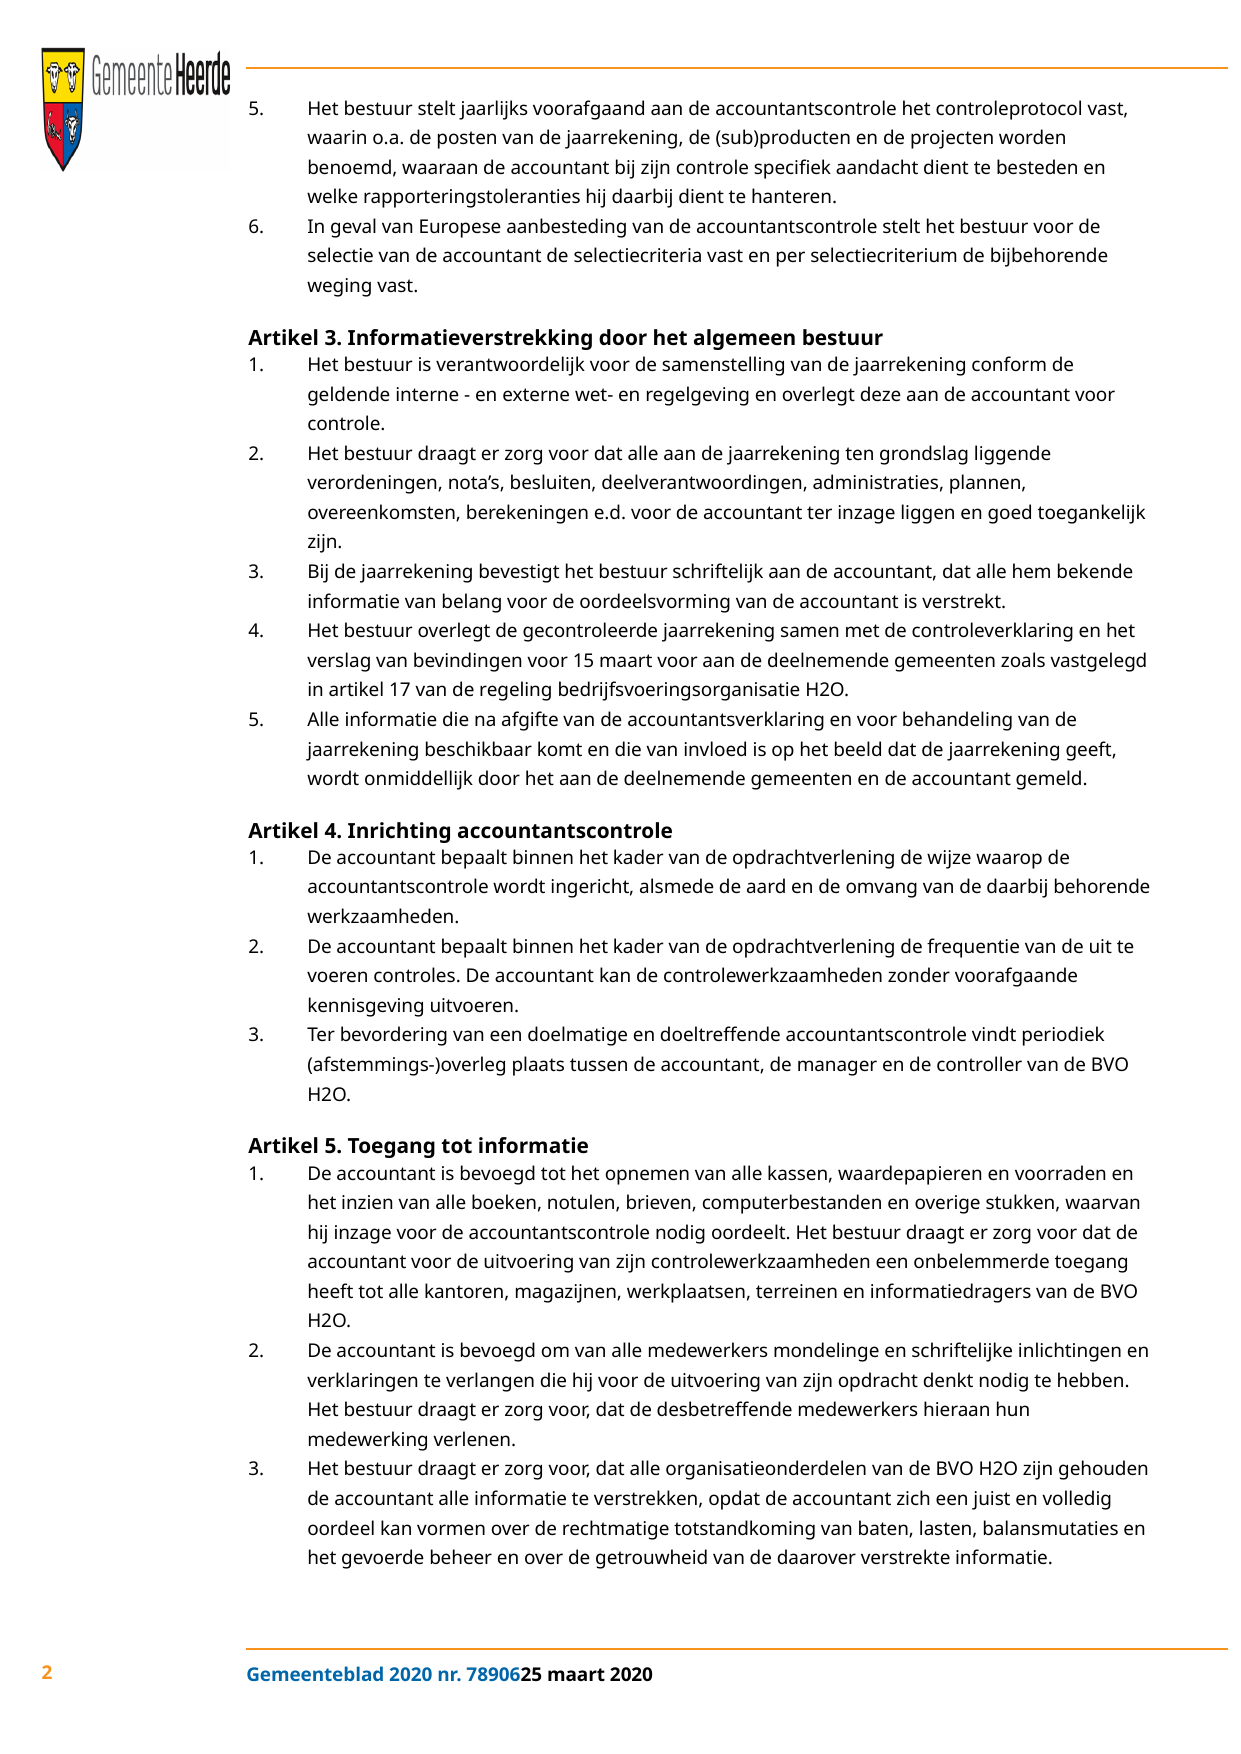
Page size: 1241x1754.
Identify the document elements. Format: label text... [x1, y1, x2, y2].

text Artikel 3. Informatieverstrekking door het algemeen bestuur [248, 323, 1152, 351]
list De accountant is bevoegd om van alle medewerkers mondelinge en schriftelijke inlichtingen en verklaringen te verlangen die hij voor de uitvoering van zijn opdracht denkt nodig te hebben. Het bestuur draagt er zorg voor, dat de desbetreffende medewerkers hieraan hun medewerking verlenen. [248, 1337, 1152, 1452]
list Alle informatie die na afgifte van de accountantsverklaring en voor behandeling van de jaarrekening beschikbaar komt en die van invloed is op het beeld dat de jaarrekening geeft, wordt onmiddellijk door het aan de deelnemende gemeenten en de accountant gemeld. [248, 706, 1152, 791]
list Het bestuur is verantwoordelijk voor de samenstelling van de jaarrekening conform de geldende interne - en externe wet- en regelgeving en overlegt deze aan de accountant voor controle. [248, 351, 1152, 436]
list De accountant bepaalt binnen het kader van de opdrachtverlening de frequentie van de uit te voeren controles. De accountant kan de controlewerkzaamheden zonder voorafgaande kennisgeving uitvoeren. [248, 933, 1152, 1018]
picture [41, 47, 231, 172]
list De accountant is bevoegd tot het opnemen van alle kassen, waardepapieren en voorraden en het inzien van alle boeken, notulen, brieven, computerbestanden en overige stukken, waarvan hij inzage voor de accountantscontrole nodig oordeelt. Het bestuur draagt er zorg voor dat de accountant voor de uitvoering van zijn controlewerkzaamheden een onbelemmerde toegang heeft tot alle kantoren, magazijnen, werkplaatsen, terreinen en informatiedragers van de BVO H2O. [248, 1160, 1152, 1333]
list Het bestuur draagt er zorg voor, dat alle organisatieonderdelen van de BVO H2O zijn gehouden de accountant alle informatie te verstrekken, opdat de accountant zich een juist en volledig oordeel kan vormen over de rechtmatige totstandkoming van baten, lasten, balansmutaties en het gevoerde beheer en over de getrouwheid van de daarover verstrekte informatie. [248, 1456, 1152, 1570]
list Het bestuur stelt jaarlijks voorafgaand aan de accountantscontrole het controleprotocol vast, waarin o.a. de posten van de jaarrekening, de (sub)producten en de projecten worden benoemd, waaraan de accountant bij zijn controle specifiek aandacht dient te besteden en welke rapporteringstoleranties hij daarbij dient te hanteren. [248, 95, 1152, 209]
text Artikel 5. Toegang tot informatie [248, 1131, 1152, 1160]
list In geval van Europese aanbesteding van de accountantscontrole stelt het bestuur voor de selectie van de accountant de selectiecriteria vast en per selectiecriterium de bijbehorende weging vast. [248, 213, 1152, 298]
list Het bestuur overlegt de gecontroleerde jaarrekening samen met de controleverklaring en het verslag van bevindingen voor 15 maart voor aan de deelnemende gemeenten zoals vastgelegd in artikel 17 van de regeling bedrijfsvoeringsorganisatie H2O. [248, 617, 1152, 702]
list De accountant bepaalt binnen het kader van de opdrachtverlening de wijze waarop de accountantscontrole wordt ingericht, alsmede de aard en de omvang van de daarbij behorende werkzaamheden. [248, 844, 1152, 929]
text Artikel 4. Inrichting accountantscontrole [248, 816, 1152, 844]
list Bij de jaarrekening bevestigt het bestuur schriftelijk aan de accountant, dat alle hem bekende informatie van belang voor de oordeelsvorming van de accountant is verstrekt. [248, 558, 1152, 613]
list Ter bevordering van een doelmatige en doeltreffende accountantscontrole vindt periodiek (afstemmings-)overleg plaats tussen de accountant, de manager en de controller van de BVO H2O. [248, 1022, 1152, 1107]
list Het bestuur draagt er zorg voor dat alle aan de jaarrekening ten grondslag liggende verordeningen, nota’s, besluiten, deelverantwoordingen, administraties, plannen, overeenkomsten, berekeningen e.d. voor de accountant ter inzage liggen en goed toegankelijk zijn. [248, 440, 1152, 554]
